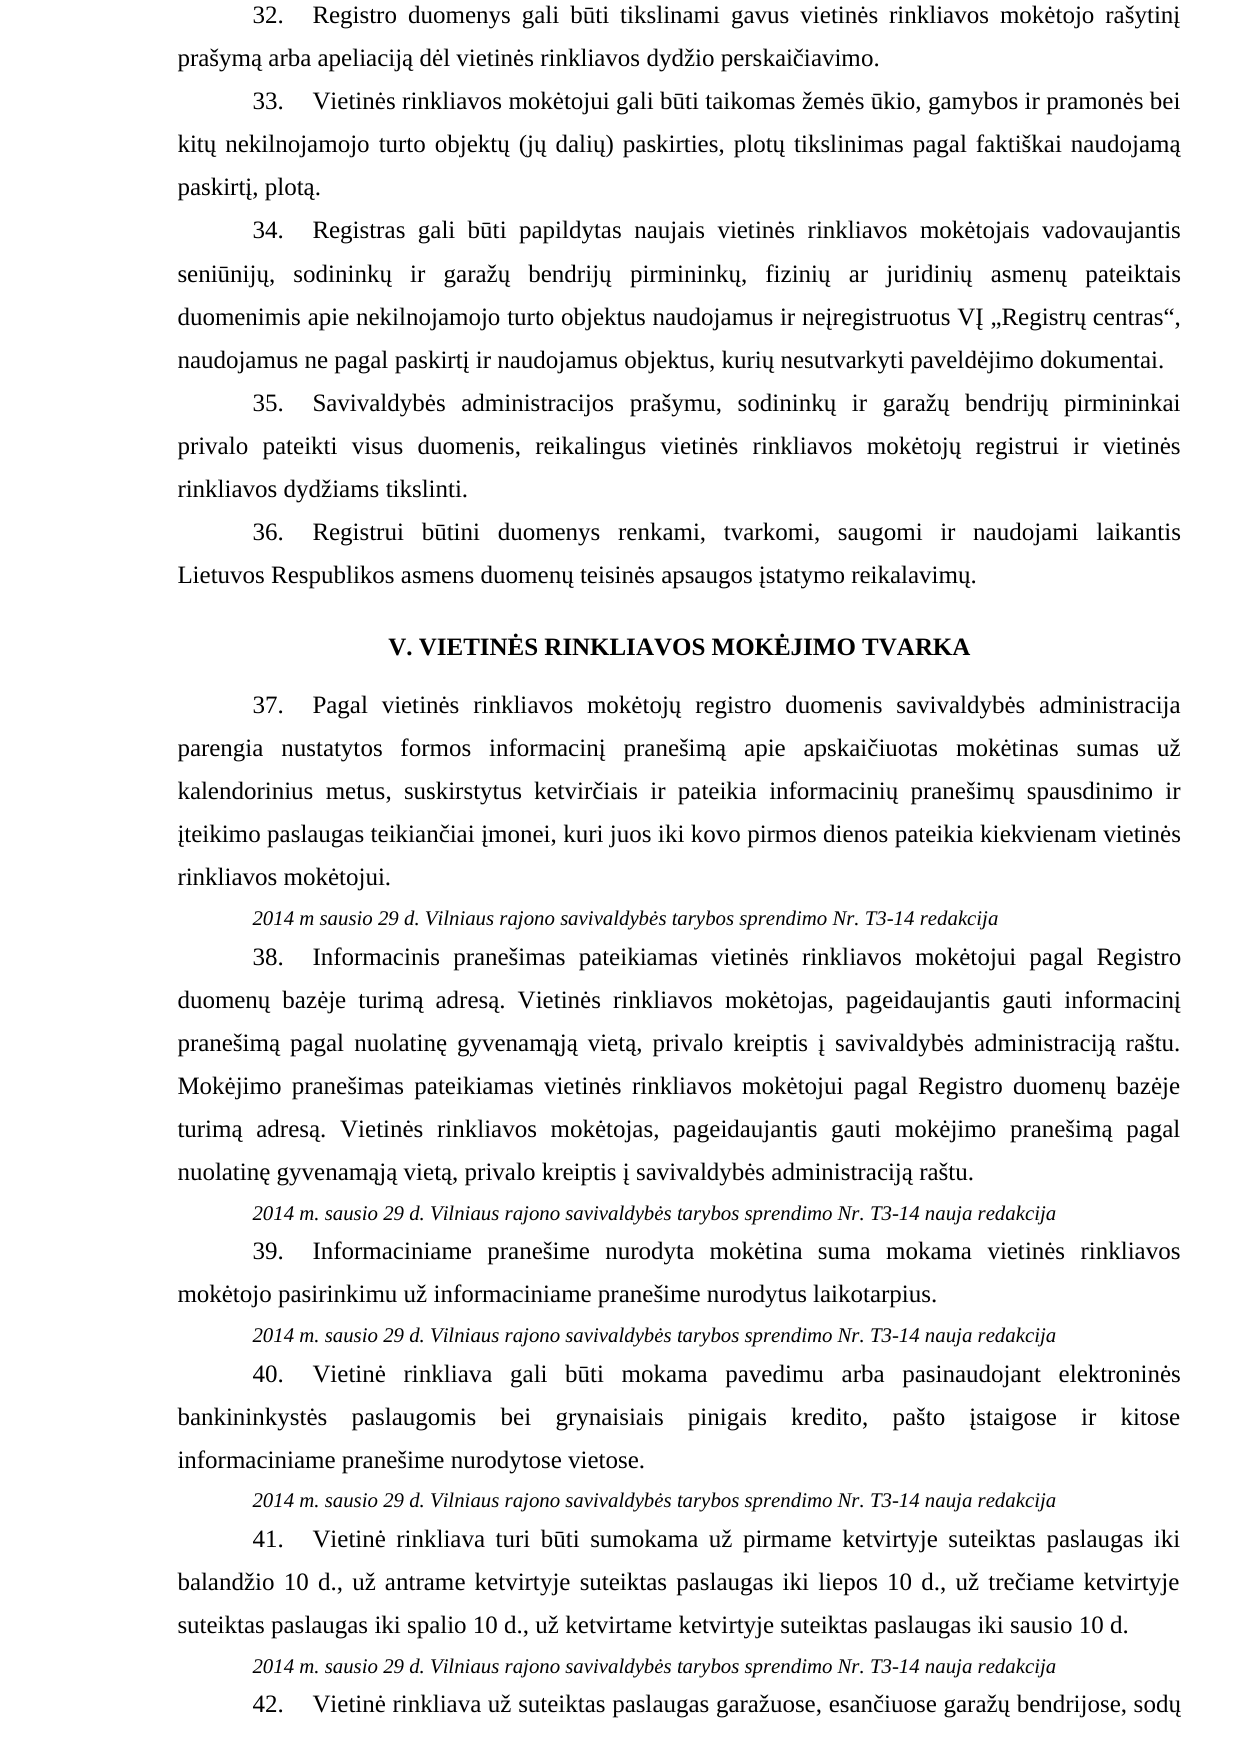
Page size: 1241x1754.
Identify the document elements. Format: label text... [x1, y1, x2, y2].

text V. VIETINĖS RINKLIAVOS MOKĖJIMO TVARKA [177, 632, 1181, 661]
text 37. Pagal vietinės rinkliavos mokėtojų registro duomenis savivaldybės administracija parengia nustatytos formos informacinį pranešimą apie apskaičiuotas mokėtinas sumas už kalendorinius metus, suskirstytus ketvirčiais ir pateikia informacinių pranešimų spausdinimo ir įteikimo paslaugas teikiančiai įmonei, kuri juos iki kovo pirmos dienos pateikia kiekvienam vietinės rinkliavos mokėtojui. [177, 690, 1181, 891]
text 34. Registras gali būti papildytas naujais vietinės rinkliavos mokėtojais vadovaujantis seniūnijų, sodininkų ir garažų bendrijų pirmininkų, fizinių ar juridinių asmenų pateiktais duomenimis apie nekilnojamojo turto objektus naudojamus ir neįregistruotus VĮ „Registrų centras“, naudojamus ne pagal paskirtį ir naudojamus objektus, kurių nesutvarkyti paveldėjimo dokumentai. [177, 216, 1181, 374]
text 36. Registrui būtini duomenys renkami, tvarkomi, saugomi ir naudojami laikantis Lietuvos Respublikos asmens duomenų teisinės apsaugos įstatymo reikalavimų. [177, 517, 1181, 589]
text 2014 m. sausio 29 d. Vilniaus rajono savivaldybės tarybos sprendimo Nr. T3-14 nauja redakcija [177, 1200, 1181, 1224]
text 33. Vietinės rinkliavos mokėtojui gali būti taikomas žemės ūkio, gamybos ir pramonės bei kitų nekilnojamojo turto objektų (jų dalių) paskirties, plotų tikslinimas pagal faktiškai naudojamą paskirtį, plotą. [177, 86, 1181, 201]
text 2014 m sausio 29 d. Vilniaus rajono savivaldybės tarybos sprendimo Nr. T3-14 redakcija [177, 906, 1181, 930]
text 41. Vietinė rinkliava turi būti sumokama už pirmame ketvirtyje suteiktas paslaugas iki balandžio 10 d., už antrame ketvirtyje suteiktas paslaugas iki liepos 10 d., už trečiame ketvirtyje suteiktas paslaugas iki spalio 10 d., už ketvirtame ketvirtyje suteiktas paslaugas iki sausio 10 d. [177, 1524, 1181, 1639]
text 35. Savivaldybės administracijos prašymu, sodininkų ir garažų bendrijų pirmininkai privalo pateikti visus duomenis, reikalingus vietinės rinkliavos mokėtojų registrui ir vietinės rinkliavos dydžiams tikslinti. [177, 388, 1181, 503]
text 40. Vietinė rinkliava gali būti mokama pavedimu arba pasinaudojant elektroninės bankininkystės paslaugomis bei grynaisiais pinigais kredito, pašto įstaigose ir kitose informaciniame pranešime nurodytose vietose. [177, 1359, 1181, 1474]
text 2014 m. sausio 29 d. Vilniaus rajono savivaldybės tarybos sprendimo Nr. T3-14 nauja redakcija [177, 1323, 1181, 1347]
text 39. Informaciniame pranešime nurodyta mokėtina suma mokama vietinės rinkliavos mokėtojo pasirinkimu už informaciniame pranešime nurodytus laikotarpius. [177, 1236, 1181, 1308]
text 32. Registro duomenys gali būti tikslinami gavus vietinės rinkliavos mokėtojo rašytinį prašymą arba apeliaciją dėl vietinės rinkliavos dydžio perskaičiavimo. [177, 0, 1181, 72]
text 2014 m. sausio 29 d. Vilniaus rajono savivaldybės tarybos sprendimo Nr. T3-14 nauja redakcija [177, 1488, 1181, 1512]
text 42. Vietinė rinkliava už suteiktas paslaugas garažuose, esančiuose garažų bendrijose, sodų [177, 1689, 1181, 1718]
text 2014 m. sausio 29 d. Vilniaus rajono savivaldybės tarybos sprendimo Nr. T3-14 nauja redakcija [177, 1653, 1181, 1678]
text 38. Informacinis pranešimas pateikiamas vietinės rinkliavos mokėtojui pagal Registro duomenų bazėje turimą adresą. Vietinės rinkliavos mokėtojas, pageidaujantis gauti informacinį pranešimą pagal nuolatinę gyvenamąją vietą, privalo kreiptis į savivaldybės administraciją raštu. Mokėjimo pranešimas pateikiamas vietinės rinkliavos mokėtojui pagal Registro duomenų bazėje turimą adresą. Vietinės rinkliavos mokėtojas, pageidaujantis gauti mokėjimo pranešimą pagal nuolatinę gyvenamąją vietą, privalo kreiptis į savivaldybės administraciją raštu. [177, 942, 1181, 1186]
